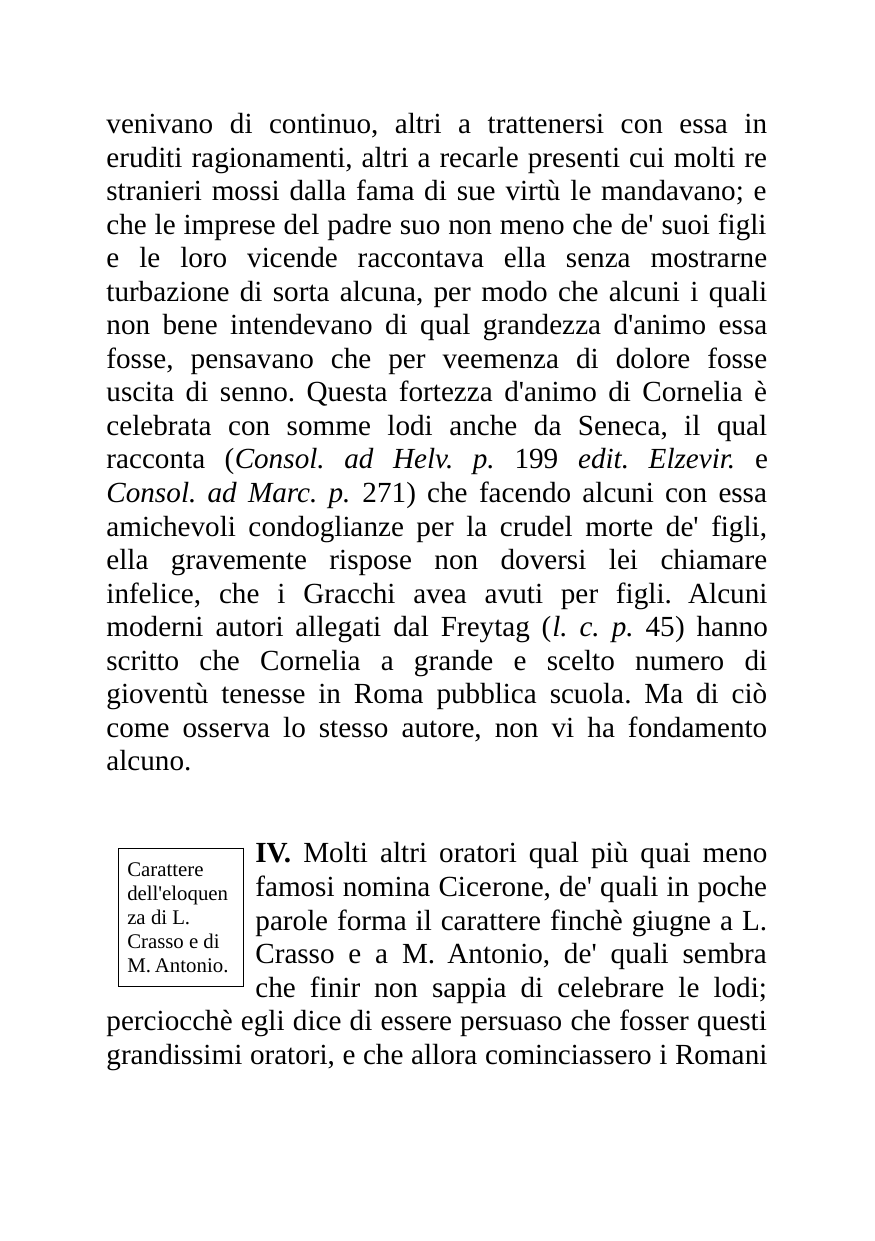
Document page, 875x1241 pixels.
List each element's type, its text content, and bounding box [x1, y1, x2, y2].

text venivano di continuo, altri a trattenersi con essa in eruditi ragionamenti, altri a recarle presenti cui molti re stranieri mossi dalla fama di sue virtù le mandavano; e che le imprese del padre suo non meno che de' suoi figli e le loro vicende raccontava ella senza mostrarne turbazione di sorta alcuna, per modo che alcuni i quali non bene intendevano di qual grandezza d'animo essa fosse, pensavano che per veemenza di dolore fosse uscita di senno. Questa fortezza d'animo di Cornelia è celebrata con somme lodi anche da Seneca, il qual racconta (Consol. ad Helv. p. 199 edit. Elzevir. e Consol. ad Marc. p. 271) che facendo alcuni con essa amichevoli condoglianze per la crudel morte de' figli, ella gravemente rispose non doversi lei chiamare infelice, che i Gracchi avea avuti per figli. Alcuni moderni autori allegati dal Freytag (l. c. p. 45) hanno scritto che Cornelia a grande e scelto numero di gioventù tenesse in Roma pubblica scuola. Ma di ciò come osserva lo stesso autore, non vi ha fondamento alcuno. [106, 106, 768, 777]
text IV. Molti altri oratori qual più quai meno famosi nomina Cicerone, de' quali in poche parole forma il carattere finchè giugne a L. Crasso e a M. Antonio, de' quali sembra che finir non sappia di celebrare le lodi; perciocchè egli dice di essere persuaso che fosser questi grandissimi oratori, e che allora cominciassero i Romani [106, 836, 768, 1070]
text Carattere dell'eloquenza di L. Crasso e di M. Antonio. [127, 856, 234, 977]
